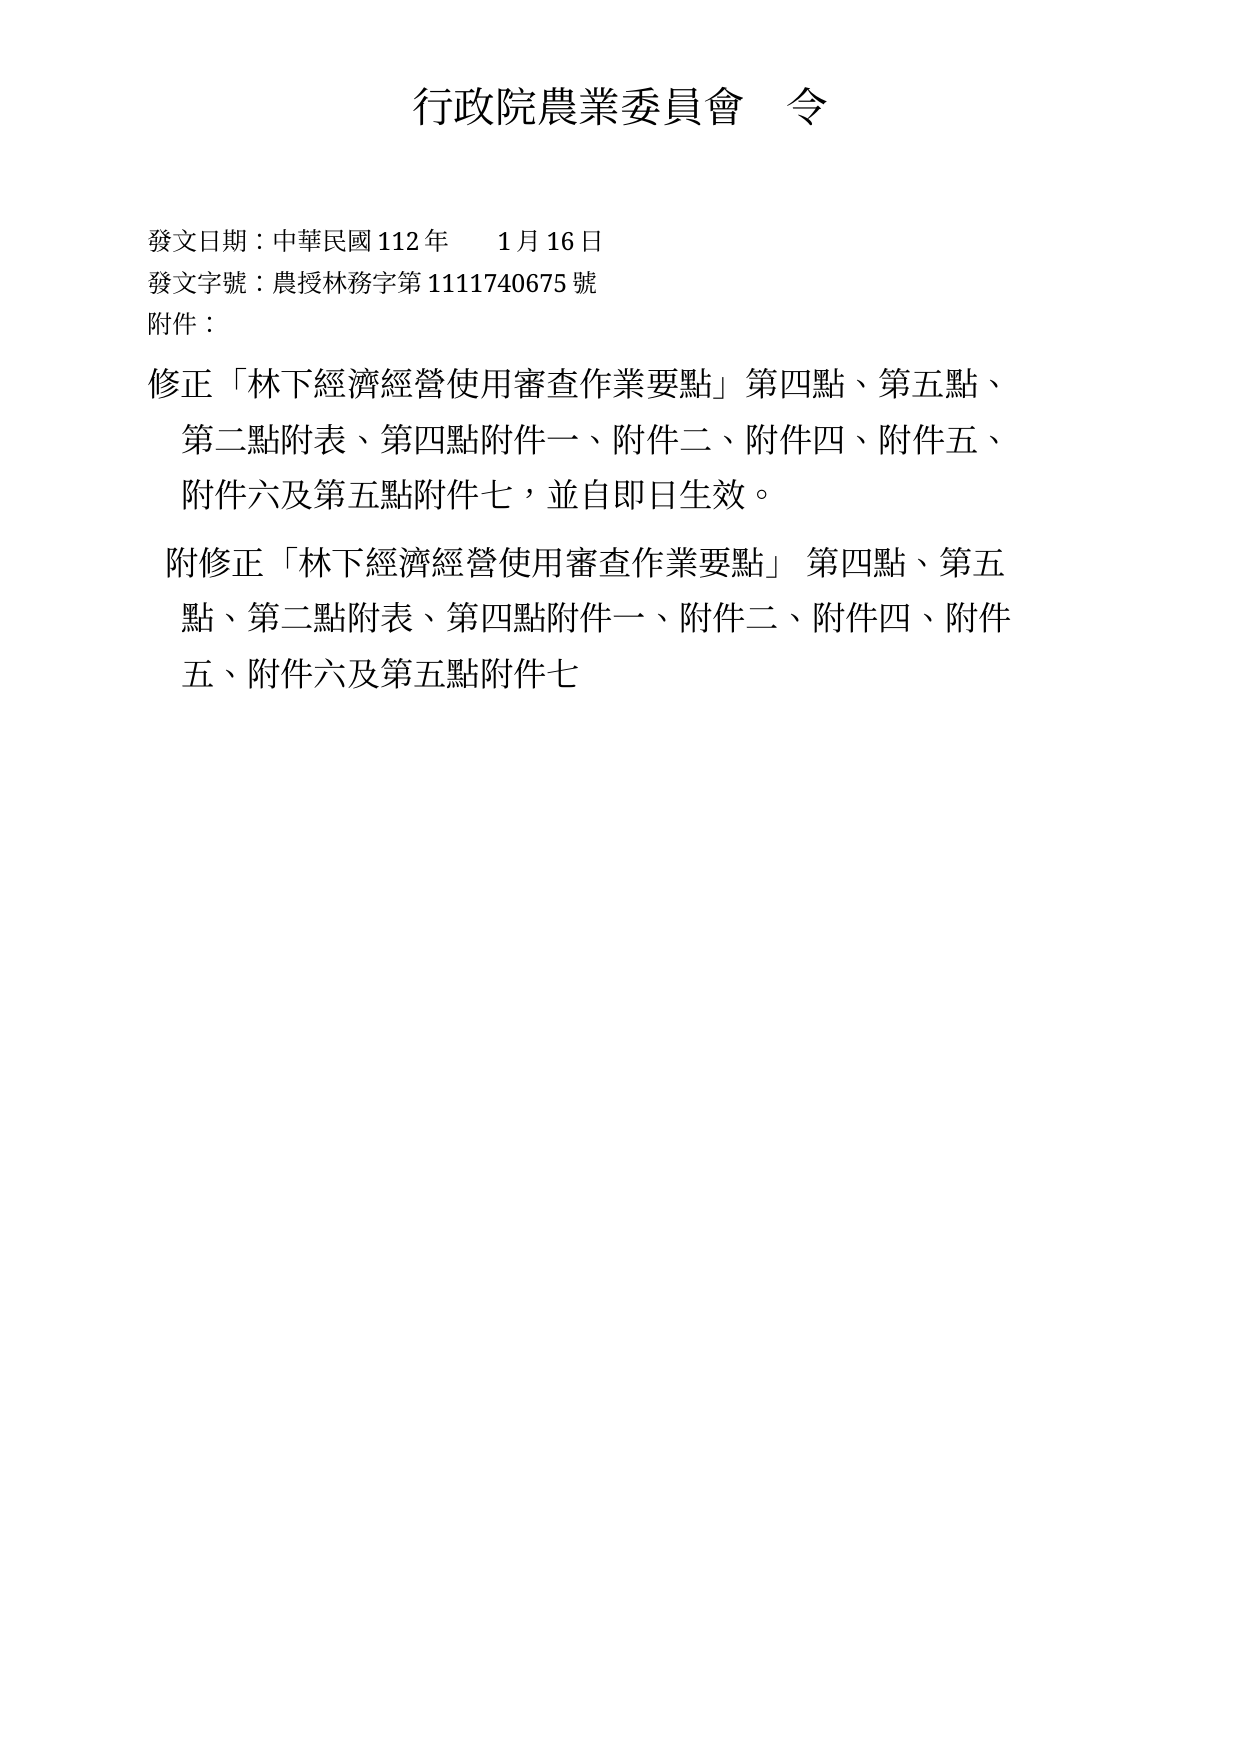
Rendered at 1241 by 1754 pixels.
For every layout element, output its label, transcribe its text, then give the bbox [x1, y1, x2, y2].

text 發文日期：中華民國112年 1月16日 [147, 222, 1065, 258]
text 修正「林下經濟經營使用審查作業要點」第四點、第五點、 第二點附表、第四點附件一、附件二、附件四、附件五、附件六及第五點附件七，並自即日生效。 [147, 358, 1014, 517]
text 發文字號：農授林務字第1111740675號附件： [147, 263, 598, 341]
title 行政院農業委員會 令 [175, 74, 1065, 134]
text 附修正「林下經濟經營使用審查作業要點」 第四點、第五點、第二點附表、第四點附件一、附件二、附件四、附件五、附件六及第五點附件七 [147, 537, 1014, 696]
